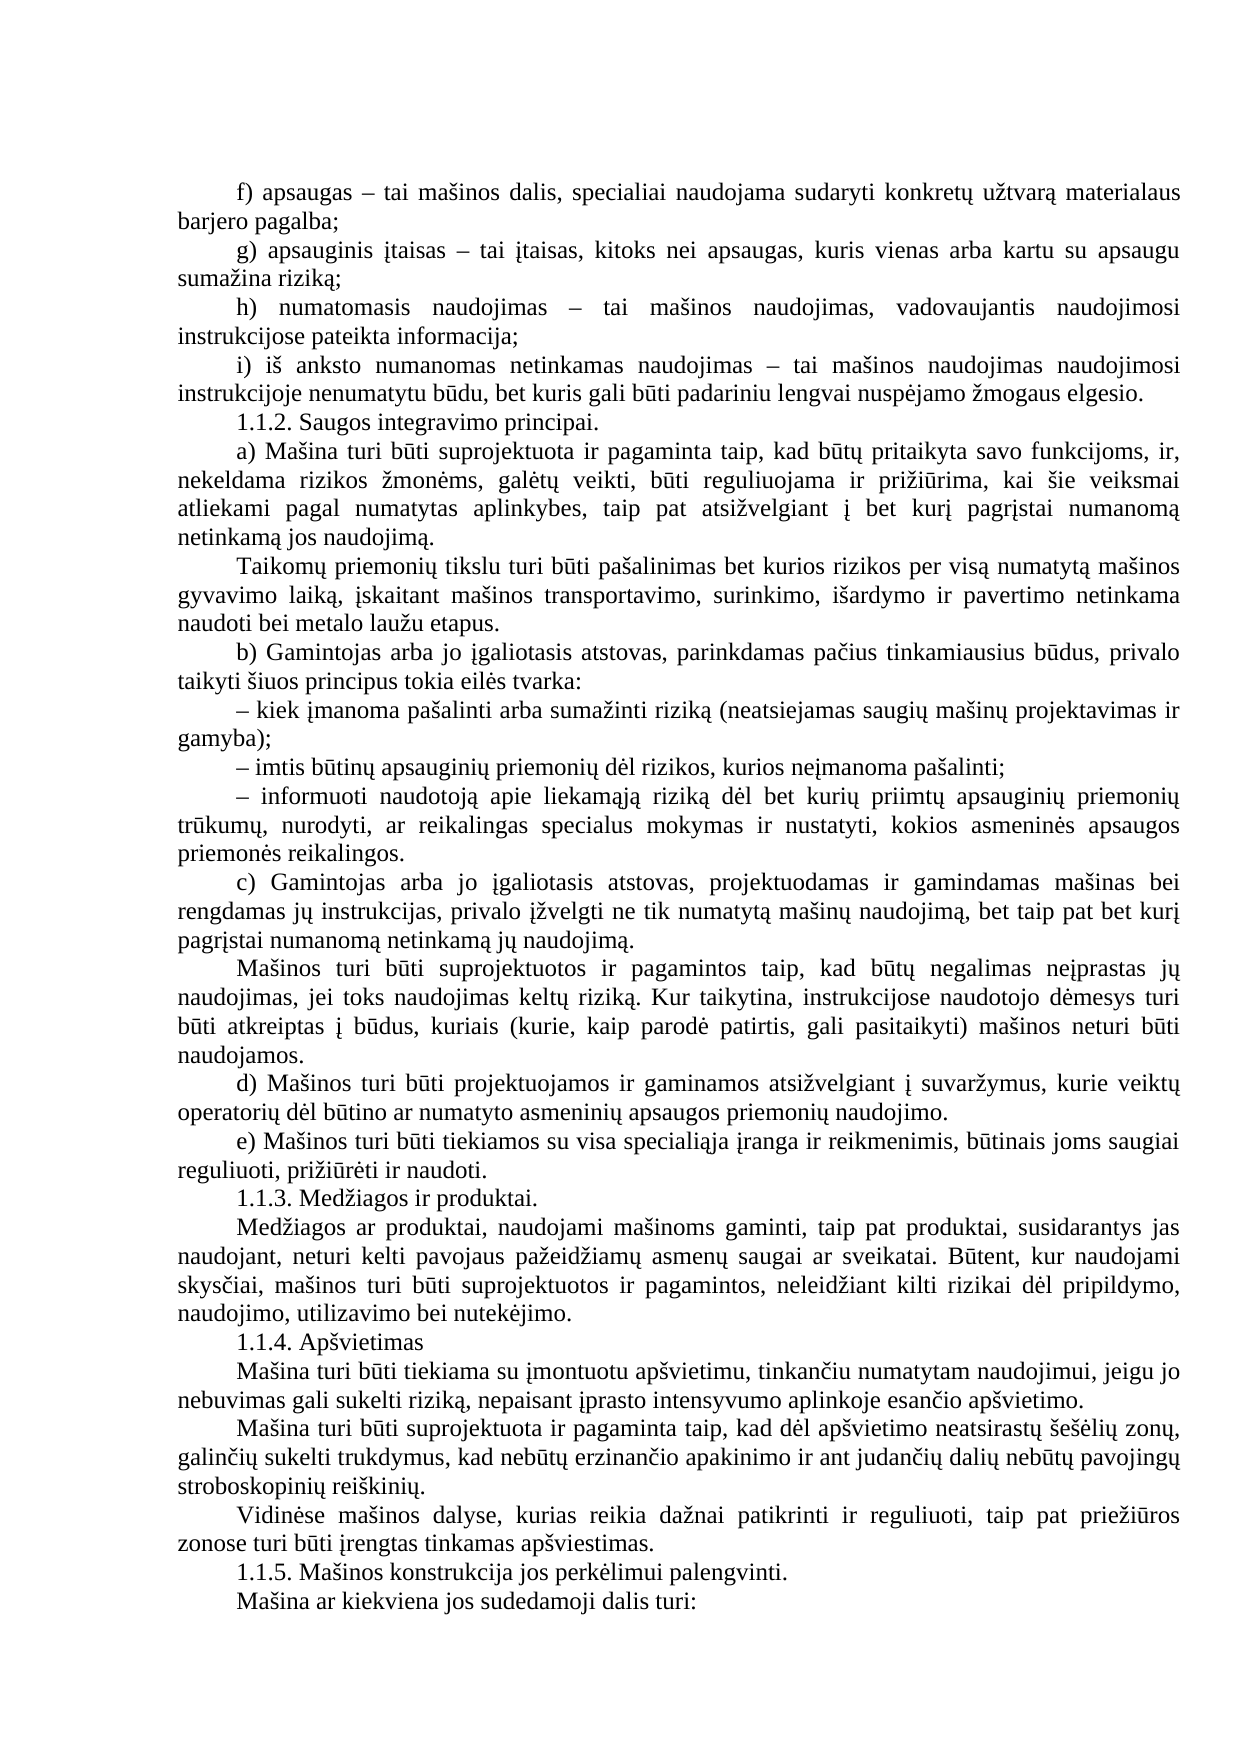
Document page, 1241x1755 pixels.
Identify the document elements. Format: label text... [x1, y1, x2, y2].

text Mašina ar kiekviena jos sudedamoji dalis turi: [177, 1586, 1181, 1615]
text b) Gamintojas arba jo įgaliotasis atstovas, parinkdamas pačius tinkamiausius būdus, privalo taikyti šiuos principus tokia eilės tvarka: [177, 637, 1181, 695]
text d) Mašinos turi būti projektuojamos ir gaminamos atsižvelgiant į suvaržymus, kurie veiktų operatorių dėl būtino ar numatyto asmeninių apsaugos priemonių naudojimo. [177, 1068, 1181, 1126]
text f) apsaugas – tai mašinos dalis, specialiai naudojama sudaryti konkretų užtvarą materialaus barjero pagalba; [177, 177, 1181, 235]
text Mašina turi būti tiekiama su įmontuotu apšvietimu, tinkančiu numatytam naudojimui, jeigu jo nebuvimas gali sukelti riziką, nepaisant įprasto intensyvumo aplinkoje esančio apšvietimo. [177, 1356, 1181, 1413]
text c) Gamintojas arba jo įgaliotasis atstovas, projektuodamas ir gamindamas mašinas bei rengdamas jų instrukcijas, privalo įžvelgti ne tik numatytą mašinų naudojimą, bet taip pat bet kurį pagrįstai numanomą netinkamą jų naudojimą. [177, 867, 1181, 953]
text – informuoti naudotoją apie liekamąją riziką dėl bet kurių priimtų apsauginių priemonių trūkumų, nurodyti, ar reikalingas specialus mokymas ir nustatyti, kokios asmeninės apsaugos priemonės reikalingos. [177, 781, 1181, 867]
text Vidinėse mašinos dalyse, kurias reikia dažnai patikrinti ir reguliuoti, taip pat priežiūros zonose turi būti įrengtas tinkamas apšviestimas. [177, 1500, 1181, 1557]
text Taikomų priemonių tikslu turi būti pašalinimas bet kurios rizikos per visą numatytą mašinos gyvavimo laiką, įskaitant mašinos transportavimo, surinkimo, išardymo ir pavertimo netinkama naudoti bei metalo laužu etapus. [177, 551, 1181, 637]
text i) iš anksto numanomas netinkamas naudojimas – tai mašinos naudojimas naudojimosi instrukcijoje nenumatytu būdu, bet kuris gali būti padariniu lengvai nuspėjamo žmogaus elgesio. [177, 350, 1181, 407]
text e) Mašinos turi būti tiekiamos su visa specialiąja įranga ir reikmenimis, būtinais joms saugiai reguliuoti, prižiūrėti ir naudoti. [177, 1126, 1181, 1183]
text Medžiagos ar produktai, naudojami mašinoms gaminti, taip pat produktai, susidarantys jas naudojant, neturi kelti pavojaus pažeidžiamų asmenų saugai ar sveikatai. Būtent, kur naudojami skysčiai, mašinos turi būti suprojektuotos ir pagamintos, neleidžiant kilti rizikai dėl pripildymo, naudojimo, utilizavimo bei nutekėjimo. [177, 1212, 1181, 1327]
text 1.1.2. Saugos integravimo principai. [177, 407, 1181, 436]
text Mašinos turi būti suprojektuotos ir pagamintos taip, kad būtų negalimas neįprastas jų naudojimas, jei toks naudojimas keltų riziką. Kur taikytina, instrukcijose naudotojo dėmesys turi būti atkreiptas į būdus, kuriais (kurie, kaip parodė patirtis, gali pasitaikyti) mašinos neturi būti naudojamos. [177, 953, 1181, 1068]
text h) numatomasis naudojimas – tai mašinos naudojimas, vadovaujantis naudojimosi instrukcijose pateikta informacija; [177, 292, 1181, 350]
text – kiek įmanoma pašalinti arba sumažinti riziką (neatsiejamas saugių mašinų projektavimas ir gamyba); [177, 695, 1181, 752]
text 1.1.3. Medžiagos ir produktai. [177, 1183, 1181, 1212]
text a) Mašina turi būti suprojektuota ir pagaminta taip, kad būtų pritaikyta savo funkcijoms, ir, nekeldama rizikos žmonėms, galėtų veikti, būti reguliuojama ir prižiūrima, kai šie veiksmai atliekami pagal numatytas aplinkybes, taip pat atsižvelgiant į bet kurį pagrįstai numanomą netinkamą jos naudojimą. [177, 436, 1181, 551]
text – imtis būtinų apsauginių priemonių dėl rizikos, kurios neįmanoma pašalinti; [177, 752, 1181, 781]
text g) apsauginis įtaisas – tai įtaisas, kitoks nei apsaugas, kuris vienas arba kartu su apsaugu sumažina riziką; [177, 235, 1181, 292]
text 1.1.4. Apšvietimas [177, 1327, 1181, 1356]
text 1.1.5. Mašinos konstrukcija jos perkėlimui palengvinti. [177, 1557, 1181, 1586]
text Mašina turi būti suprojektuota ir pagaminta taip, kad dėl apšvietimo neatsirastų šešėlių zonų, galinčių sukelti trukdymus, kad nebūtų erzinančio apakinimo ir ant judančių dalių nebūtų pavojingų stroboskopinių reiškinių. [177, 1413, 1181, 1500]
